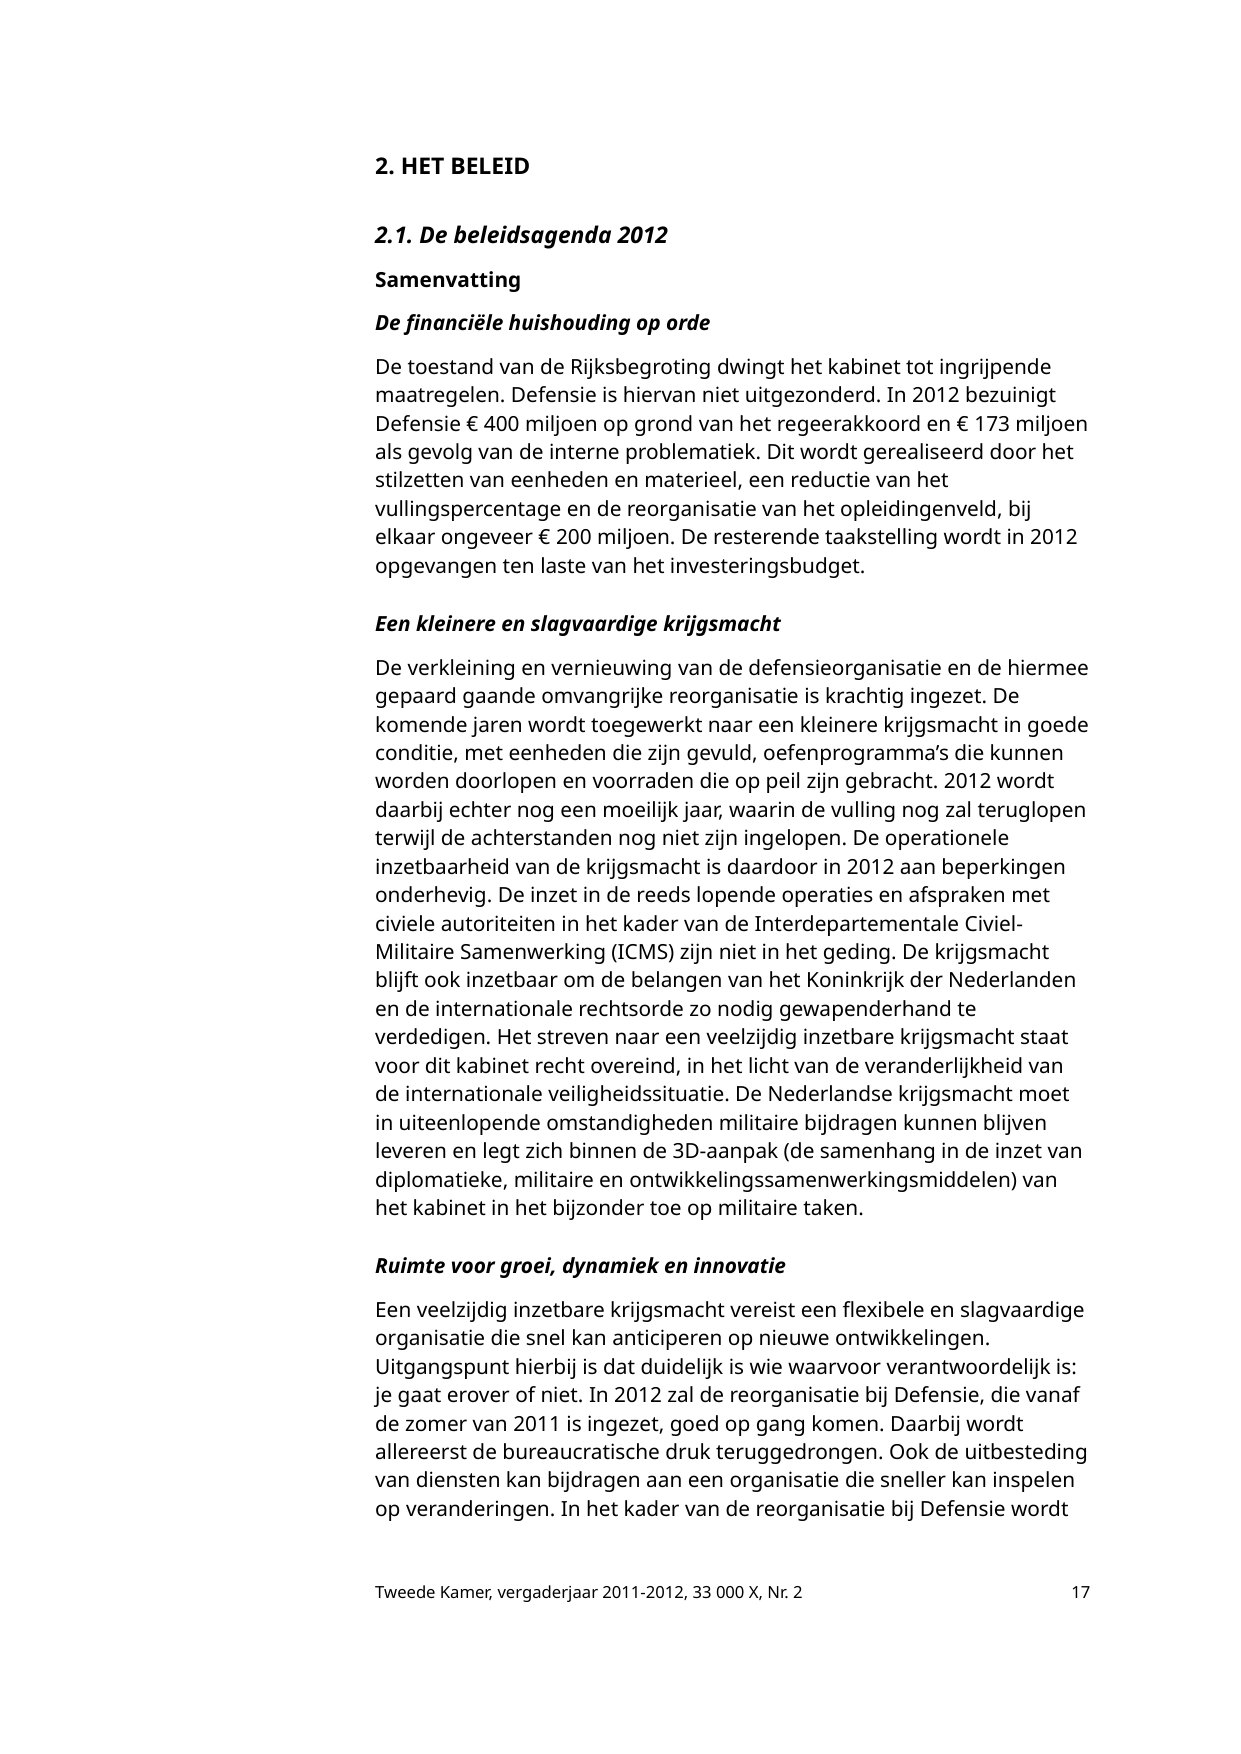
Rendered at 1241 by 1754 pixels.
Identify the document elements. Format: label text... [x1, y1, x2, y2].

subtitle 2.1. De beleidsagenda 2012 [375, 219, 1090, 250]
subtitle 2. HET BELEID [375, 150, 1090, 181]
text De verkleining en vernieuwing van de defensieorganisatie en de hiermee gepaard gaande omvangrijke reorganisatie is krachtig ingezet. De komende jaren wordt toegewerkt naar een kleinere krijgsmacht in goede conditie, met eenheden die zijn gevuld, oefenprogramma’s die kunnen worden doorlopen en voorraden die op peil zijn gebracht. 2012 wordt daarbij echter nog een moeilijk jaar, waarin de vulling nog zal teruglopen terwijl de achterstanden nog niet zijn ingelopen. De operationele inzetbaarheid van de krijgsmacht is daardoor in 2012 aan beperkingen onderhevig. De inzet in de reeds lopende operaties en afspraken met civiele autoriteiten in het kader van de Interdepartementale Civiel-Militaire Samenwerking (ICMS) zijn niet in het geding. De krijgsmacht blijft ook inzetbaar om de belangen van het Koninkrijk der Nederlanden en de internationale rechtsorde zo nodig gewapenderhand te verdedigen. Het streven naar een veelzijdig inzetbare krijgsmacht staat voor dit kabinet recht overeind, in het licht van de veranderlijkheid van de internationale veiligheidssituatie. De Nederlandse krijgsmacht moet in uiteenlopende omstandigheden militaire bijdragen kunnen blijven leveren en legt zich binnen de 3D-aanpak (de samenhang in de inzet van diplomatieke, militaire en ontwikkelingssamenwerkingsmiddelen) van het kabinet in het bijzonder toe op militaire taken. [375, 653, 1090, 1222]
text Samenvatting [375, 265, 1090, 293]
text Ruimte voor groei, dynamiek en innovatie [375, 1252, 1090, 1280]
text De financiële huishouding op orde [375, 308, 1090, 337]
text Een veelzijdig inzetbare krijgsmacht vereist een flexibele en slagvaardige organisatie die snel kan anticiperen op nieuwe ontwikkelingen. Uitgangspunt hierbij is dat duidelijk is wie waarvoor verantwoordelijk is: je gaat erover of niet. In 2012 zal de reorganisatie bij Defensie, die vanaf de zomer van 2011 is ingezet, goed op gang komen. Daarbij wordt allereerst de bureaucratische druk teruggedrongen. Ook de uitbesteding van diensten kan bijdragen aan een organisatie die sneller kan inspelen op veranderingen. In het kader van de reorganisatie bij Defensie wordt [375, 1295, 1090, 1522]
text De toestand van de Rijksbegroting dwingt het kabinet tot ingrijpende maatregelen. Defensie is hiervan niet uitgezonderd. In 2012 bezuinigt Defensie € 400 miljoen op grond van het regeerakkoord en € 173 miljoen als gevolg van de interne problematiek. Dit wordt gerealiseerd door het stilzetten van eenheden en materieel, een reductie van het vullingspercentage en de reorganisatie van het opleidingenveld, bij elkaar ongeveer € 200 miljoen. De resterende taakstelling wordt in 2012 opgevangen ten laste van het investeringsbudget. [375, 352, 1090, 579]
text Een kleinere en slagvaardige krijgsmacht [375, 609, 1090, 638]
